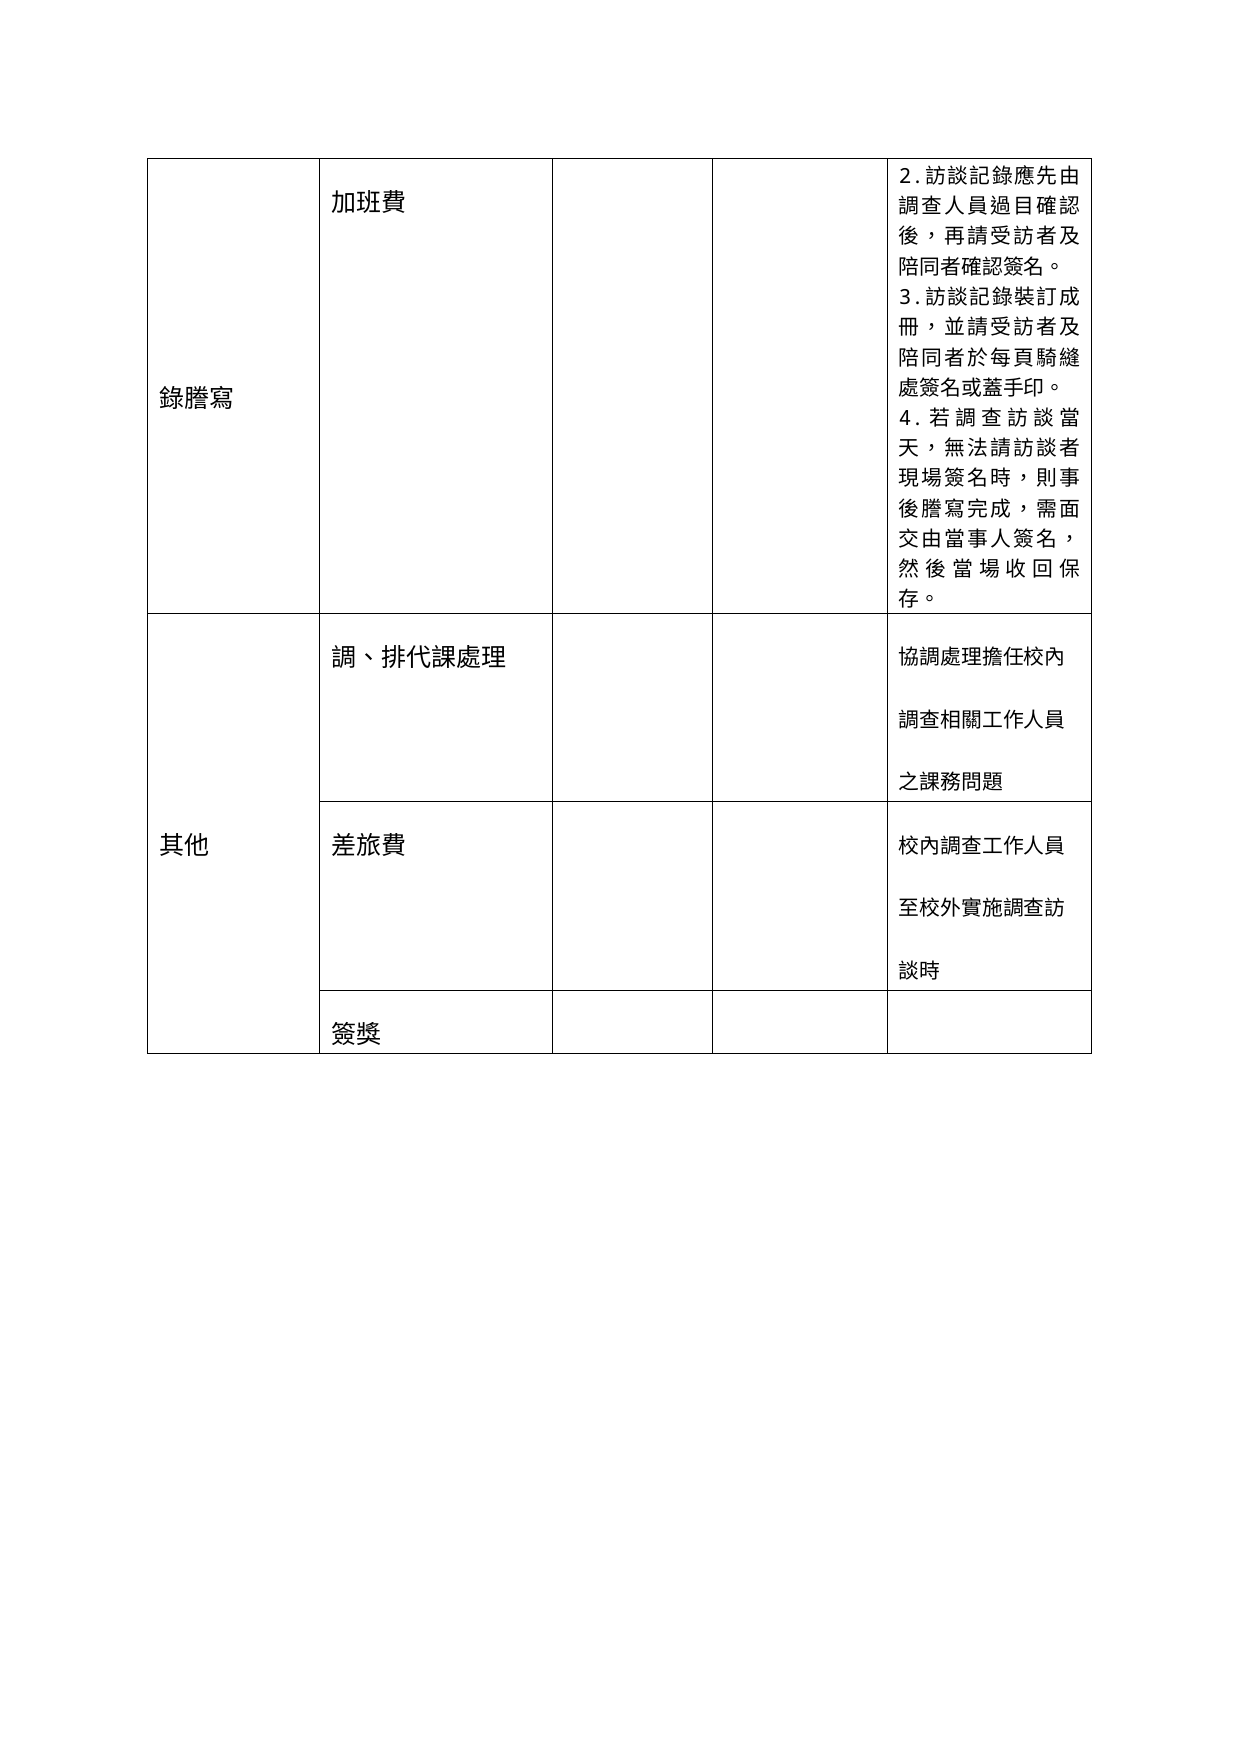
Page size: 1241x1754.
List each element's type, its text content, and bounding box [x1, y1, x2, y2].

table_cell 2.訪談記錄應先由調查人員過目確認後，再請受訪者及陪同者確認簽名。 3.訪談記錄裝訂成冊，並請受訪者及陪同者於每頁騎縫處簽名或蓋手印。 4.若調查訪談當天，無法請訪談者現場簽名時，則事後謄寫完成，需面交由當事人簽名，然後當場收回保存。 [888, 159, 1091, 613]
table_cell [888, 991, 1091, 1053]
table_cell [553, 159, 712, 613]
table_cell 校內調查工作人員至校外實施調查訪談時 [888, 802, 1091, 990]
table_cell 錄謄寫 [148, 159, 319, 613]
table_cell 差旅費 [320, 802, 552, 990]
table_cell [553, 991, 712, 1053]
table_cell 調、排代課處理 [320, 614, 552, 801]
table_cell [713, 159, 887, 613]
table_cell 簽獎 [320, 991, 552, 1053]
table_cell [553, 802, 712, 990]
table_cell [553, 614, 712, 801]
table_cell [713, 991, 887, 1053]
table_cell 協調處理擔任校內調查相關工作人員之課務問題 [888, 614, 1091, 801]
table_cell 其他 [148, 614, 319, 1053]
table_cell [713, 614, 887, 801]
table_cell 加班費 [320, 159, 552, 613]
table_cell [713, 802, 887, 990]
